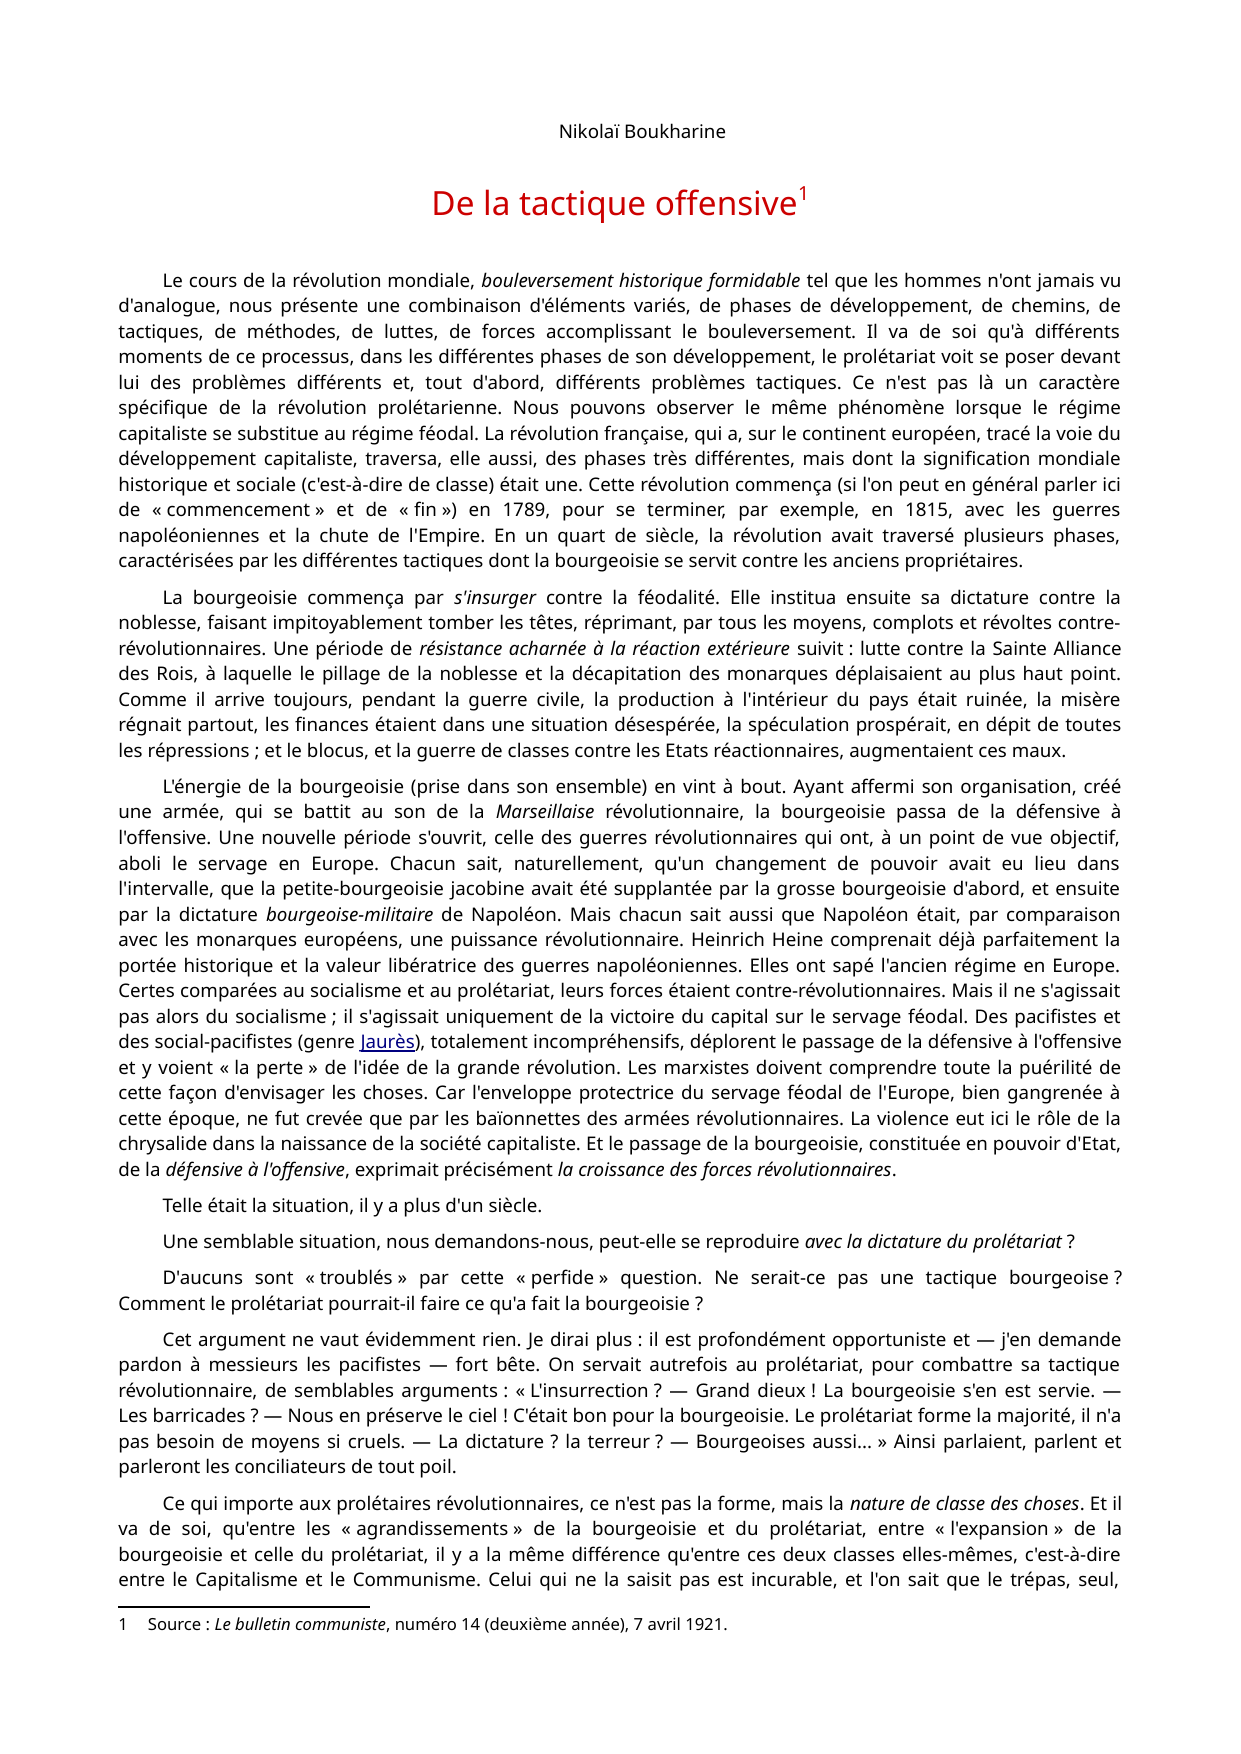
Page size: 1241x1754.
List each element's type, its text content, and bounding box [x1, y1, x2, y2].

subtitle De la tactique offensive [118, 179, 1122, 225]
text Ce qui importe aux prolétaires révolutionnaires, ce n'est pas la forme, mais la nature de classe des choses. Et il va de soi, qu'entre les « agrandissements » de la bourgeoisie et du prolétariat, entre « l'expansion » de la bourgeoisie et celle du prolétariat, il y a la même différence qu'entre ces deux classes elles-mêmes, c'est-à-dire entre le Capitalisme et le Communisme. Celui qui ne la saisit pas est incurable, et l'on sait que le trépas, seul, [118, 1490, 1122, 1592]
text Une semblable situation, nous demandons-nous, peut-elle se reproduire avec la dictature du prolétariat ? [118, 1228, 1122, 1254]
text Source : Le bulletin communiste, numéro 14 (deuxième année), 7 avril 1921. [118, 1613, 1122, 1636]
text La bourgeoisie commença par s'insurger contre la féodalité. Elle institua ensuite sa dictature contre la noblesse, faisant impitoyablement tomber les têtes, réprimant, par tous les moyens, complots et révoltes contre-révolutionnaires. Une période de résistance acharnée à la réaction extérieure suivit : lutte contre la Sainte Alliance des Rois, à laquelle le pillage de la noblesse et la décapitation des monarques déplaisaient au plus haut point. Comme il arrive toujours, pendant la guerre civile, la production à l'intérieur du pays était ruinée, la misère régnait partout, les finances étaient dans une situation désespérée, la spéculation prospérait, en dépit de toutes les répressions ; et le blocus, et la guerre de classes contre les Etats réactionnaires, augmentaient ces maux. [118, 584, 1122, 763]
text Nikolaï Boukharine [118, 118, 1122, 144]
text Telle était la situation, il y a plus d'un siècle. [118, 1192, 1122, 1218]
text Le cours de la révolution mondiale, bouleversement historique formidable tel que les hommes n'ont jamais vu d'analogue, nous présente une combinaison d'éléments variés, de phases de développement, de chemins, de tactiques, de méthodes, de luttes, de forces accomplissant le bouleversement. Il va de soi qu'à différents moments de ce processus, dans les différentes phases de son développement, le prolétariat voit se poser devant lui des problèmes différents et, tout d'abord, différents problèmes tactiques. Ce n'est pas là un caractère spécifique de la révolution prolétarienne. Nous pouvons observer le même phénomène lorsque le régime capitaliste se substitue au régime féodal. La révolution française, qui a, sur le continent européen, tracé la voie du développement capitaliste, traversa, elle aussi, des phases très différentes, mais dont la signification mondiale historique et sociale (c'est-à-dire de classe) était une. Cette révolution commença (si l'on peut en général parler ici de « commencement » et de « fin ») en 1789, pour se terminer, par exemple, en 1815, avec les guerres napoléoniennes et la chute de l'Empire. En un quart de siècle, la révolution avait traversé plusieurs phases, caractérisées par les différentes tactiques dont la bourgeoisie se servit contre les anciens propriétaires. [118, 267, 1122, 573]
text L'énergie de la bourgeoisie (prise dans son ensemble) en vint à bout. Ayant affermi son organisation, créé une armée, qui se battit au son de la Marseillaise révolutionnaire, la bourgeoisie passa de la défensive à l'offensive. Une nouvelle période s'ouvrit, celle des guerres révolutionnaires qui ont, à un point de vue objectif, aboli le servage en Europe. Chacun sait, naturellement, qu'un changement de pouvoir avait eu lieu dans l'intervalle, que la petite-bourgeoisie jacobine avait été supplantée par la grosse bourgeoisie d'abord, et ensuite par la dictature bourgeoise-militaire de Napoléon. Mais chacun sait aussi que Napoléon était, par comparaison avec les monarques européens, une puissance révolutionnaire. Heinrich Heine comprenait déjà parfaitement la portée historique et la valeur libératrice des guerres napoléoniennes. Elles ont sapé l'ancien régime en Europe. Certes comparées au socialisme et au prolétariat, leurs forces étaient contre-révolutionnaires. Mais il ne s'agissait pas alors du socialisme ; il s'agissait uniquement de la victoire du capital sur le servage féodal. Des pacifistes et des social-pacifistes (genre Jaurès), totalement incompréhensifs, déplorent le passage de la défensive à l'offensive et y voient « la perte » de l'idée de la grande révolution. Les marxistes doivent comprendre toute la puérilité de cette façon d'envisager les choses. Car l'enveloppe protectrice du servage féodal de l'Europe, bien gangrenée à cette époque, ne fut crevée que par les baïonnettes des armées révolutionnaires. La violence eut ici le rôle de la chrysalide dans la naissance de la société capitaliste. Et le passage de la bourgeoisie, constituée en pouvoir d'Etat, de la défensive à l'offensive, exprimait précisément la croissance des forces révolutionnaires. [118, 773, 1122, 1182]
text D'aucuns sont « troublés » par cette « perfide » question. Ne serait-ce pas une tactique bourgeoise ? Comment le prolétariat pourrait-il faire ce qu'a fait la bourgeoisie ? [118, 1264, 1122, 1316]
text Cet argument ne vaut évidemment rien. Je dirai plus : il est profondément opportuniste et — j'en demande pardon à messieurs les pacifistes — fort bête. On servait autrefois au prolétariat, pour combattre sa tactique révolutionnaire, de semblables arguments : « L'insurrection ? — Grand dieux ! La bourgeoisie s'en est servie. — Les barricades ? — Nous en préserve le ciel ! C'était bon pour la bourgeoisie. Le prolétariat forme la majorité, il n'a pas besoin de moyens si cruels. — La dictature ? la terreur ? — Bourgeoises aussi... » Ainsi parlaient, parlent et parleront les conciliateurs de tout poil. [118, 1326, 1122, 1479]
